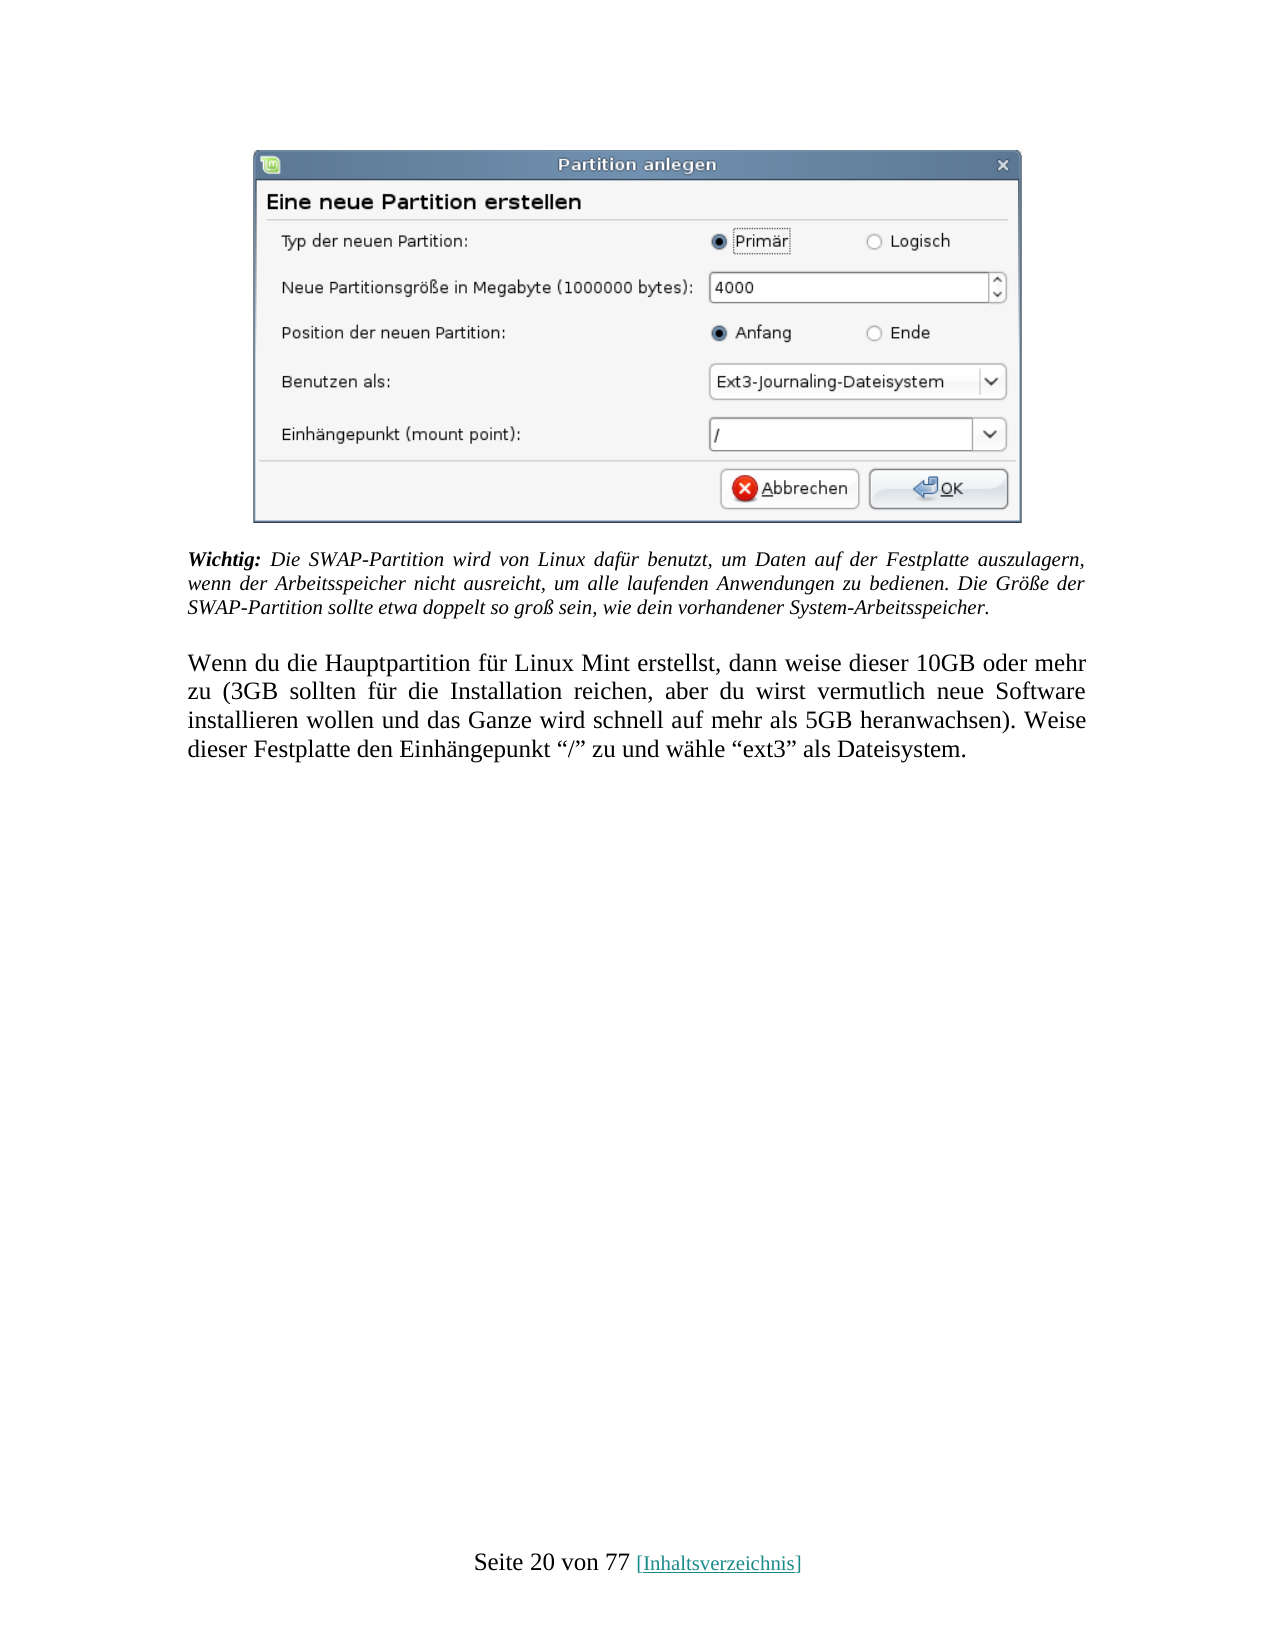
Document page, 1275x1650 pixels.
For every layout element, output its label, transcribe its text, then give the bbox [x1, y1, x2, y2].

text Wichtig: Die SWAP-Partition wird von Linux dafür benutzt, um Daten auf der Festplatte auszulagern, wenn der Arbeitsspeicher nicht ausreicht, um alle laufenden Anwendungen zu bedienen. Die Größe der SWAP-Partition sollte etwa doppelt so groß sein, wie dein vorhandener System-Arbeitsspeicher. [187, 547, 1087, 619]
picture [253, 150, 1022, 523]
text Wenn du die Hauptpartition für Linux Mint erstellst, dann weise dieser 10GB oder mehr zu (3GB sollten für die Installation reichen, aber du wirst vermutlich neue Software installieren wollen und das Ganze wird schnell auf mehr als 5GB heranwachsen). Weise dieser Festplatte den Einhängepunkt “/” zu und wähle “ext3” als Dateisystem. [187, 648, 1087, 763]
